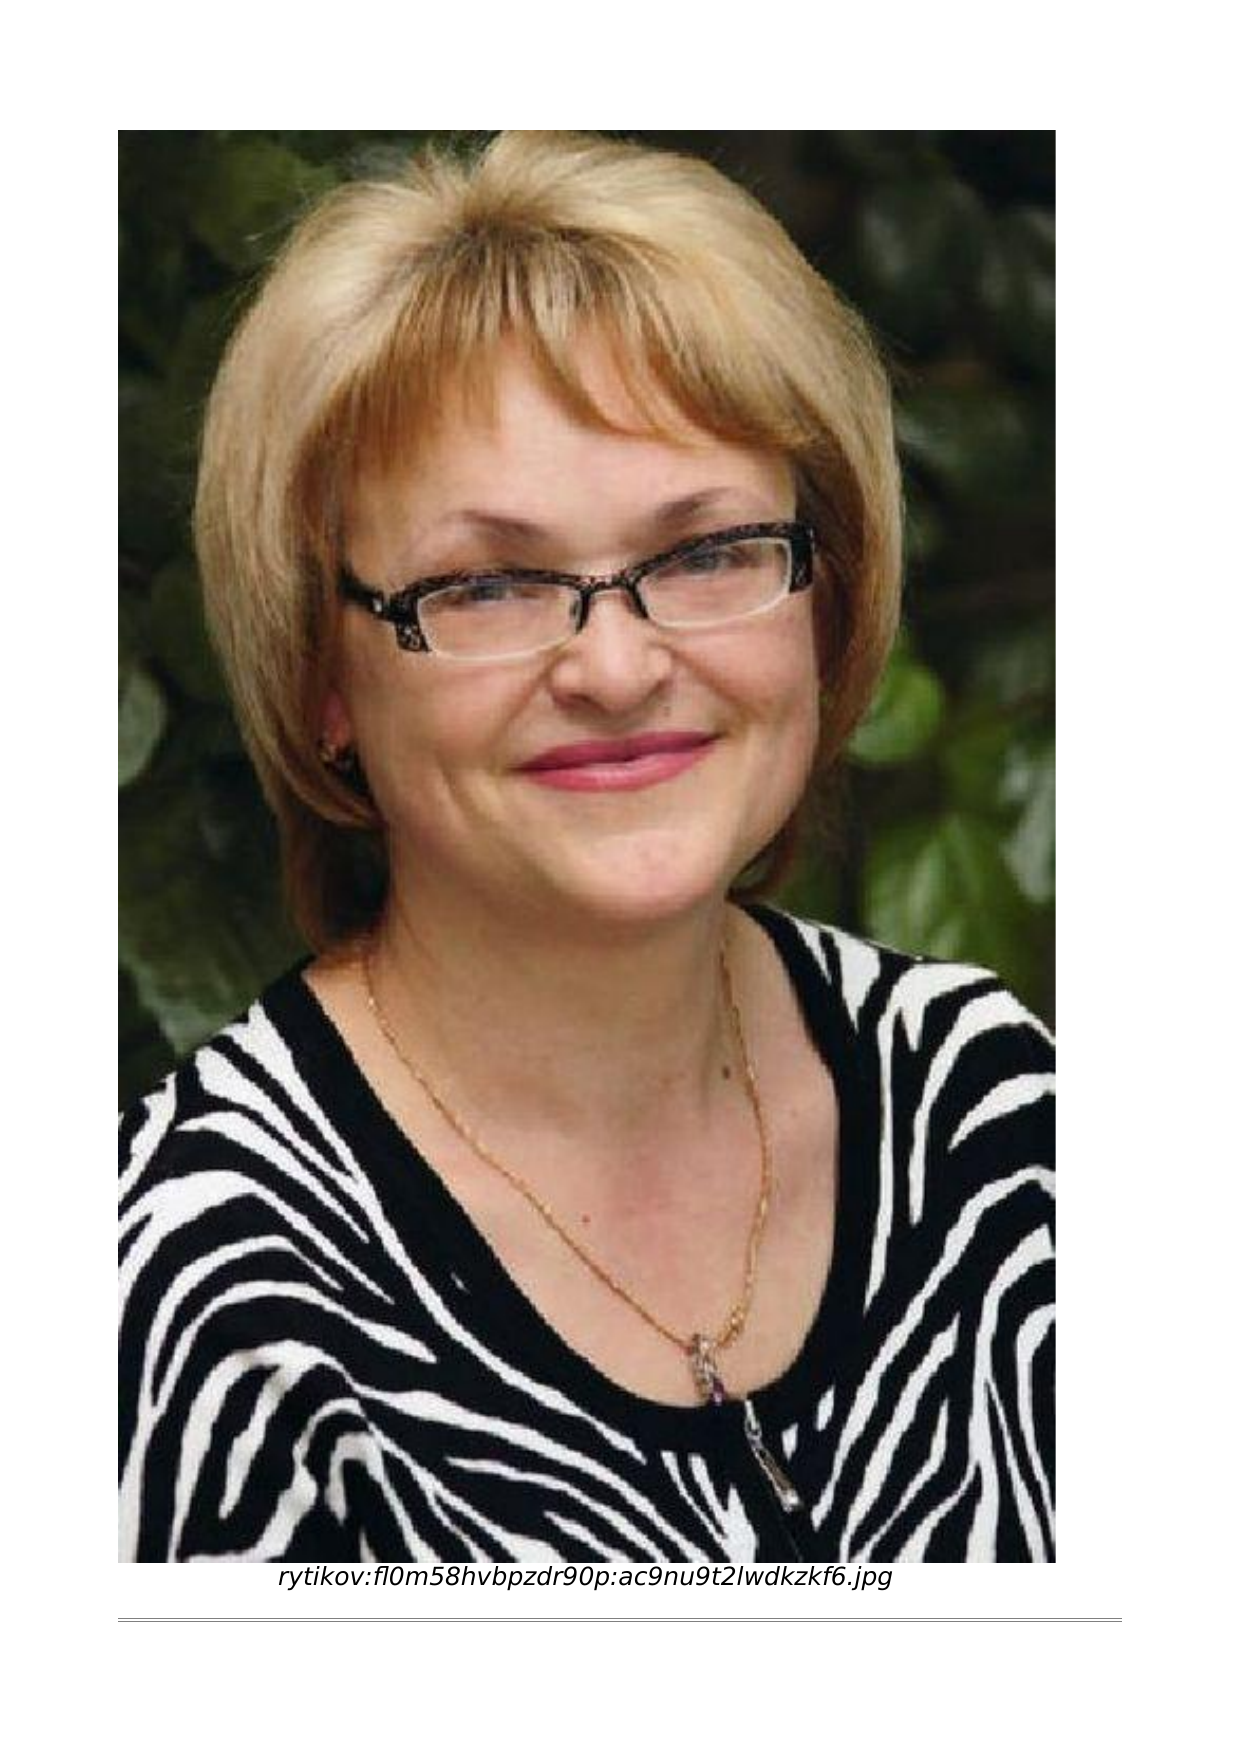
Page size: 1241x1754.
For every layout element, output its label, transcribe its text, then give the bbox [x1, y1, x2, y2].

picture [118, 130, 1056, 1563]
text rytikov:fl0m58hvbpzdr90p:ac9nu9t2lwdkzkf6.jpg [118, 1563, 1056, 1591]
